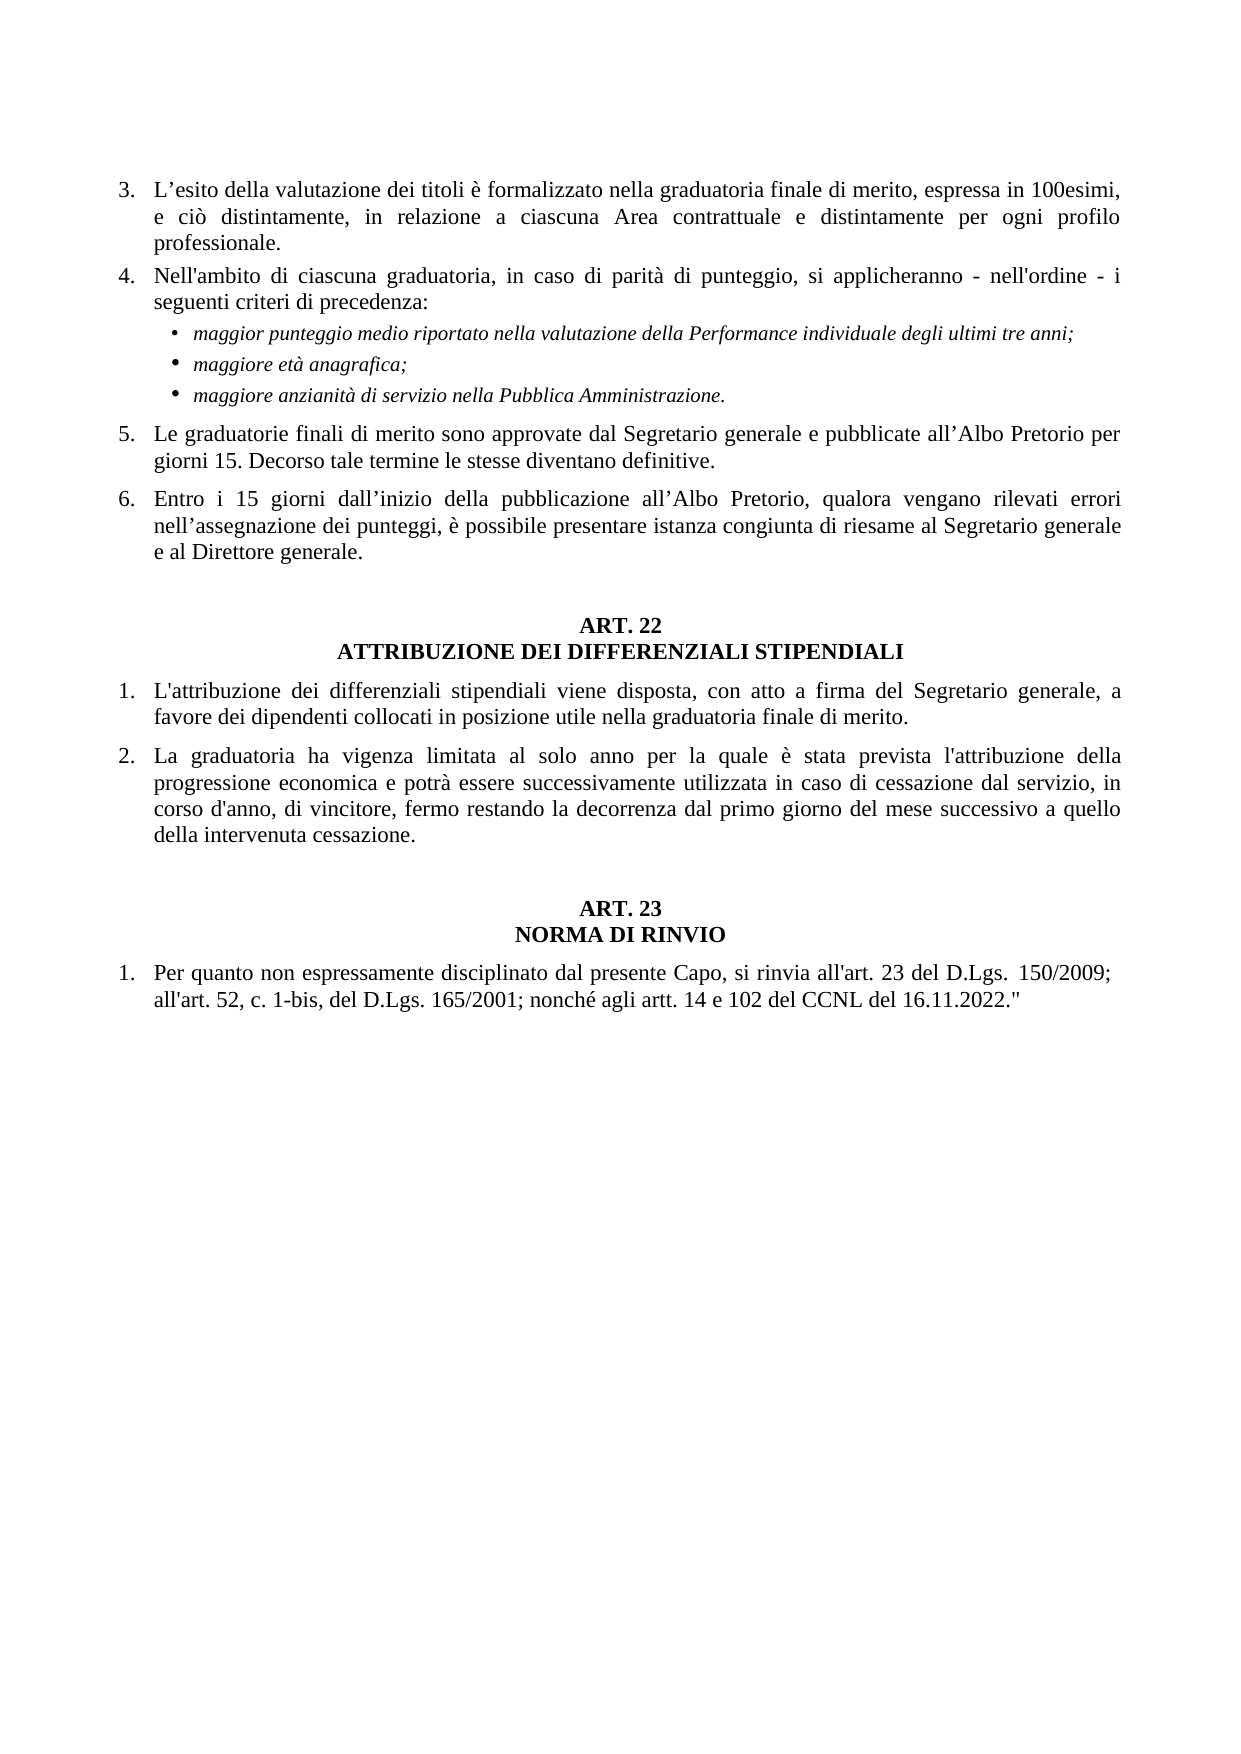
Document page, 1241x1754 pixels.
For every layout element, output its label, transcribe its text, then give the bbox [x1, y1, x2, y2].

text 6. Entro i 15 giorni dall’inizio della pubblicazione all’Albo Pretorio, qualora vengano rilevati errori nell’assegnazione dei punteggi, è possibile presentare istanza congiunta di riesame al Segretario generale e al Direttore generale. [118, 486, 1123, 564]
text 4. Nell'ambito di ciascuna graduatoria, in caso di parità di punteggio, si applicheranno - nell'ordine - i seguenti criteri di precedenza: [118, 262, 1123, 314]
list maggiore anzianità di servizio nella Pubblica Amministrazione. [171, 383, 1123, 408]
list maggiore età anagrafica; [171, 352, 1123, 376]
text 1. Per quanto non espressamente disciplinato dal presente Capo, si rinvia all'art. 23 del D.Lgs. 150/2009; all'art. 52, c. 1-bis, del D.Lgs. 165/2001; nonché agli artt. 14 e 102 del CCNL del 16.11.2022." [118, 959, 1111, 1012]
text 1. L'attribuzione dei differenziali stipendiali viene disposta, con atto a firma del Segretario generale, a favore dei dipendenti collocati in posizione utile nella graduatoria finale di merito. [118, 677, 1123, 730]
text 5. Le graduatorie finali di merito sono approvate dal Segretario generale e pubblicate all’Albo Pretorio per giorni 15. Decorso tale termine le stesse diventano definitive. [118, 420, 1123, 473]
text 3. L’esito della valutazione dei titoli è formalizzato nella graduatoria finale di merito, espressa in 100esimi, e ciò distintamente, in relazione a ciascuna Area contrattuale e distintamente per ogni profilo professionale. [118, 176, 1123, 255]
list maggior punteggio medio riportato nella valutazione della Performance individuale degli ultimi tre anni; [171, 321, 1123, 345]
subtitle ART. 23 NORMA DI RINVIO [118, 895, 1123, 948]
text 2. La graduatoria ha vigenza limitata al solo anno per la quale è stata prevista l'attribuzione della progressione economica e potrà essere successivamente utilizzata in caso di cessazione dal servizio, in corso d'anno, di vincitore, fermo restando la decorrenza dal primo giorno del mese successivo a quello della intervenuta cessazione. [118, 742, 1123, 848]
subtitle ATTRIBUZIONE DEI DIFFERENZIALI STIPENDIALI [118, 638, 1123, 664]
subtitle ART. 22 [118, 612, 1123, 638]
